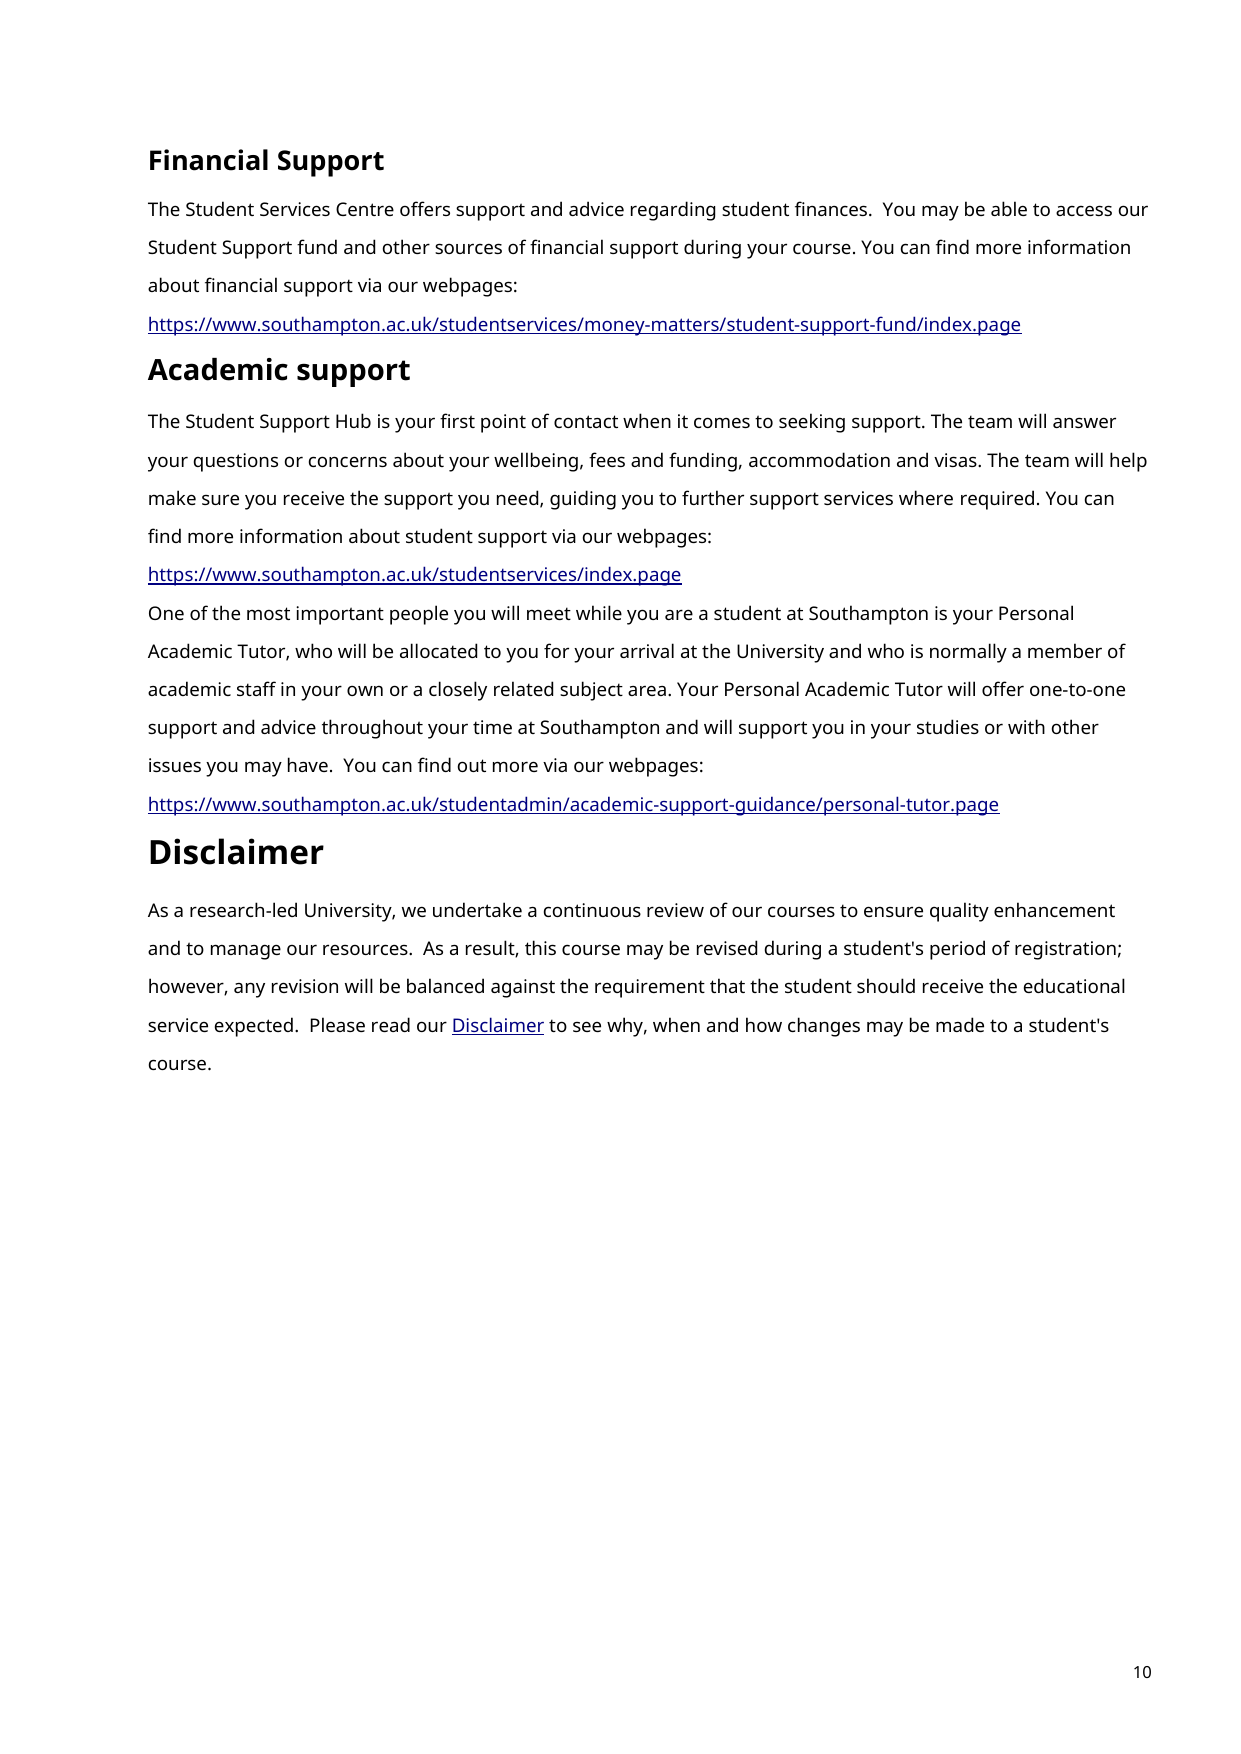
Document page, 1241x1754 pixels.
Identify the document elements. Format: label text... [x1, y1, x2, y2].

text As a research-led University, we undertake a continuous review of our courses to ensure quality enhancement and to manage our resources. As a result, this course may be revised during a student's period of registration; however, any revision will be balanced against the requirement that the student should receive the educational service expected. Please read our Disclaimer to see why, when and how changes may be made to a student's course. [148, 897, 1152, 1076]
subtitle Disclaimer [148, 829, 1152, 874]
text The Student Services Centre offers support and advice regarding student finances. You may be able to access our Student Support fund and other sources of financial support during your course. You can find more information about financial support via our webpages: https://www.southampton.ac.uk/studentservices/money-matters/student-support-fund/index.page [148, 196, 1152, 336]
subtitle Academic support [148, 349, 1152, 389]
subtitle Financial Support [148, 141, 1152, 178]
text https://www.southampton.ac.uk/studentservices/index.page [148, 562, 1152, 587]
text One of the most important people you will meet while you are a student at Southampton is your Personal Academic Tutor, who will be allocated to you for your arrival at the University and who is normally a member of academic staff in your own or a closely related subject area. Your Personal Academic Tutor will offer one-to-one support and advice throughout your time at Southampton and will support you in your studies or with other issues you may have. You can find out more via our webpages: [148, 600, 1152, 778]
text https://www.southampton.ac.uk/studentadmin/academic-support-guidance/personal-tutor.page [148, 791, 1152, 816]
text The Student Support Hub is your first point of contact when it comes to seeking support. The team will answer your questions or concerns about your wellbeing, fees and funding, accommodation and visas. The team will help make sure you receive the support you need, guiding you to further support services where required. You can find more information about student support via our webpages: [148, 409, 1152, 549]
